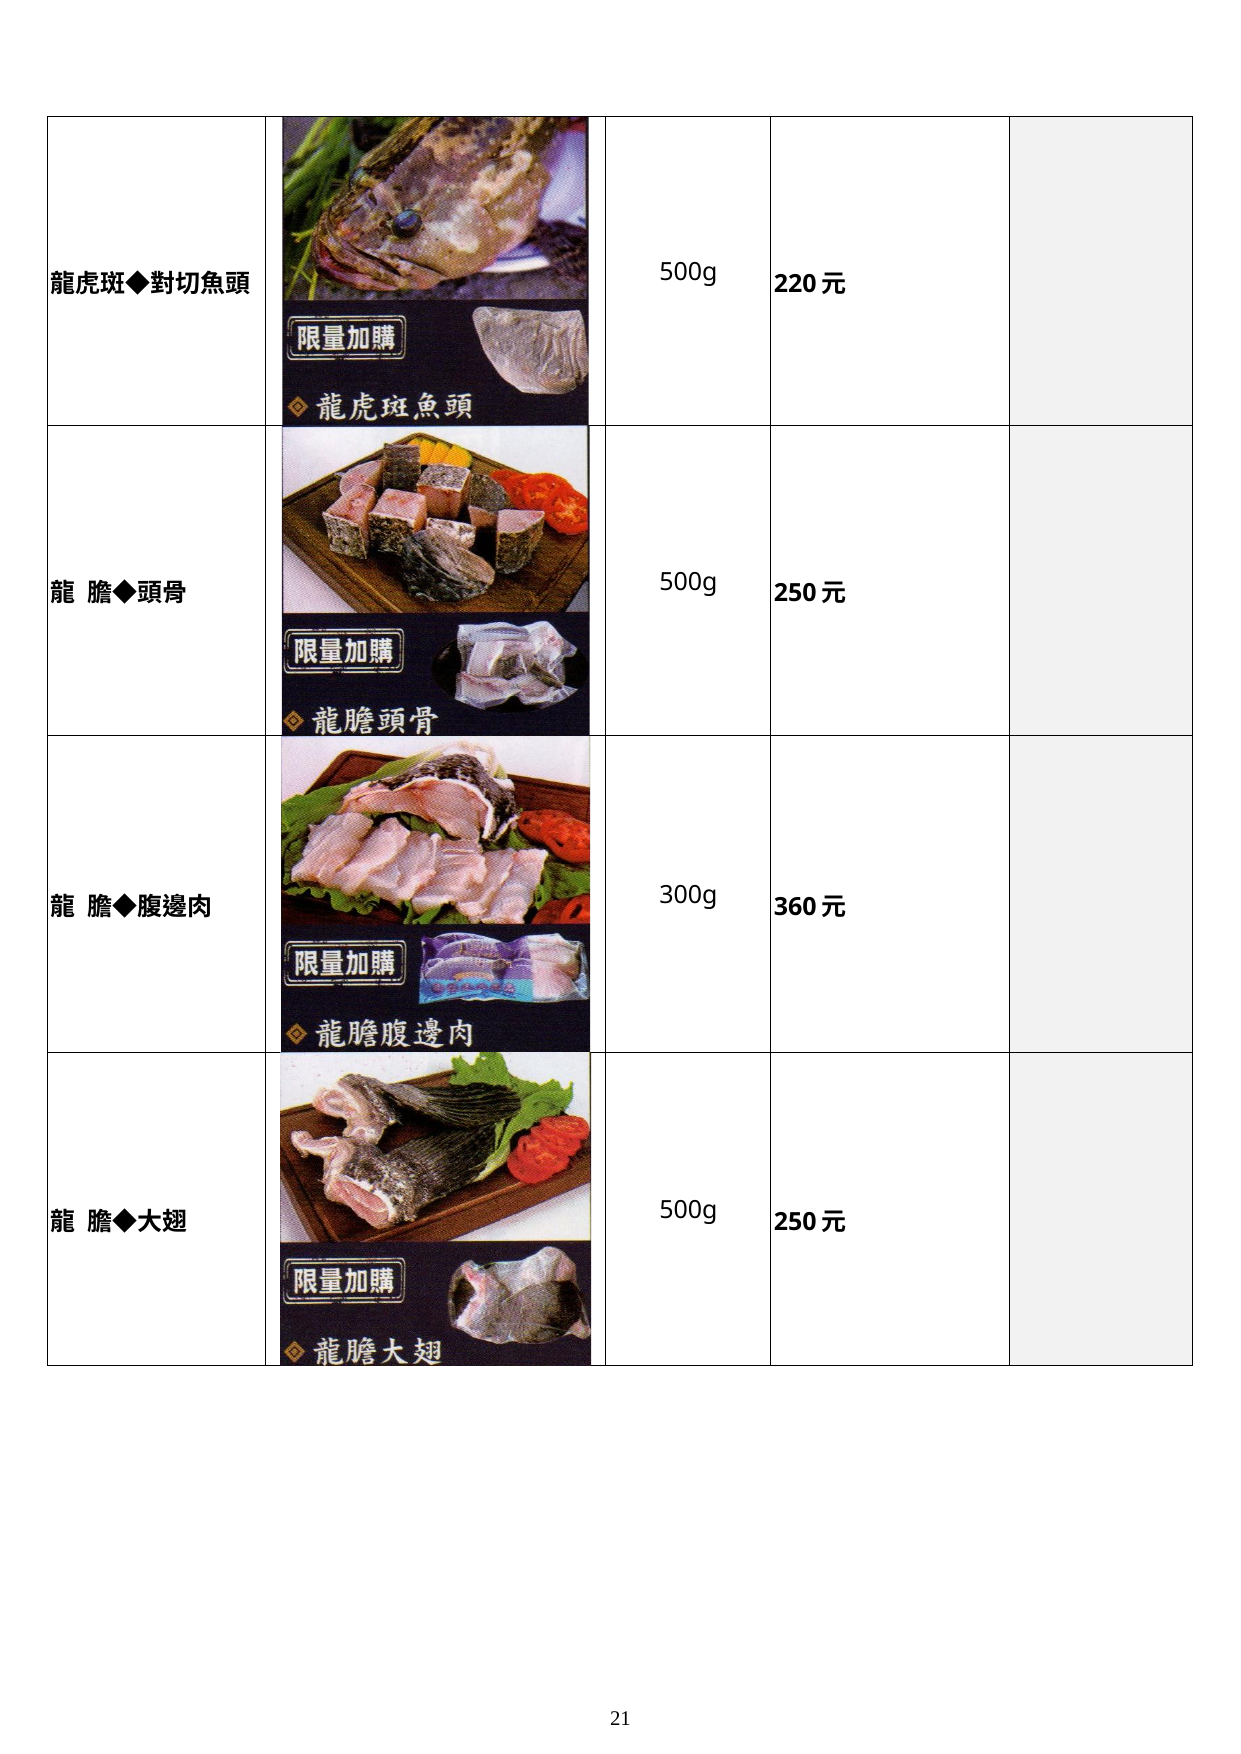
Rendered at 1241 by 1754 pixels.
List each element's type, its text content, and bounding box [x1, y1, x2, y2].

table_cell [590, 426, 605, 735]
table_cell [266, 736, 281, 1052]
table_cell 500g [606, 117, 770, 425]
table_cell [592, 1053, 605, 1365]
table_cell [1010, 426, 1192, 735]
table_cell [266, 1053, 280, 1365]
table_cell 250元 [771, 1053, 1009, 1365]
table_cell 龍虎斑◆對切魚頭 [48, 117, 265, 425]
table_cell [266, 117, 282, 425]
table_cell 500g [606, 1053, 770, 1365]
table_cell [589, 117, 605, 425]
table_cell 龍 膽◆頭骨 [48, 426, 265, 735]
table_cell [266, 426, 281, 735]
table_cell [1010, 736, 1192, 1052]
table_cell [1010, 1053, 1192, 1365]
table_cell 龍 膽◆腹邊肉 [48, 736, 265, 1052]
table_cell 360元 [771, 736, 1009, 1052]
table_cell [1010, 117, 1192, 425]
table_cell 500g [606, 426, 770, 735]
table_cell 220元 [771, 117, 1009, 425]
table_cell [591, 736, 605, 1052]
table_cell 250元 [771, 426, 1009, 735]
table_cell 龍 膽◆大翅 [48, 1053, 265, 1365]
table_cell 300g [606, 736, 770, 1052]
